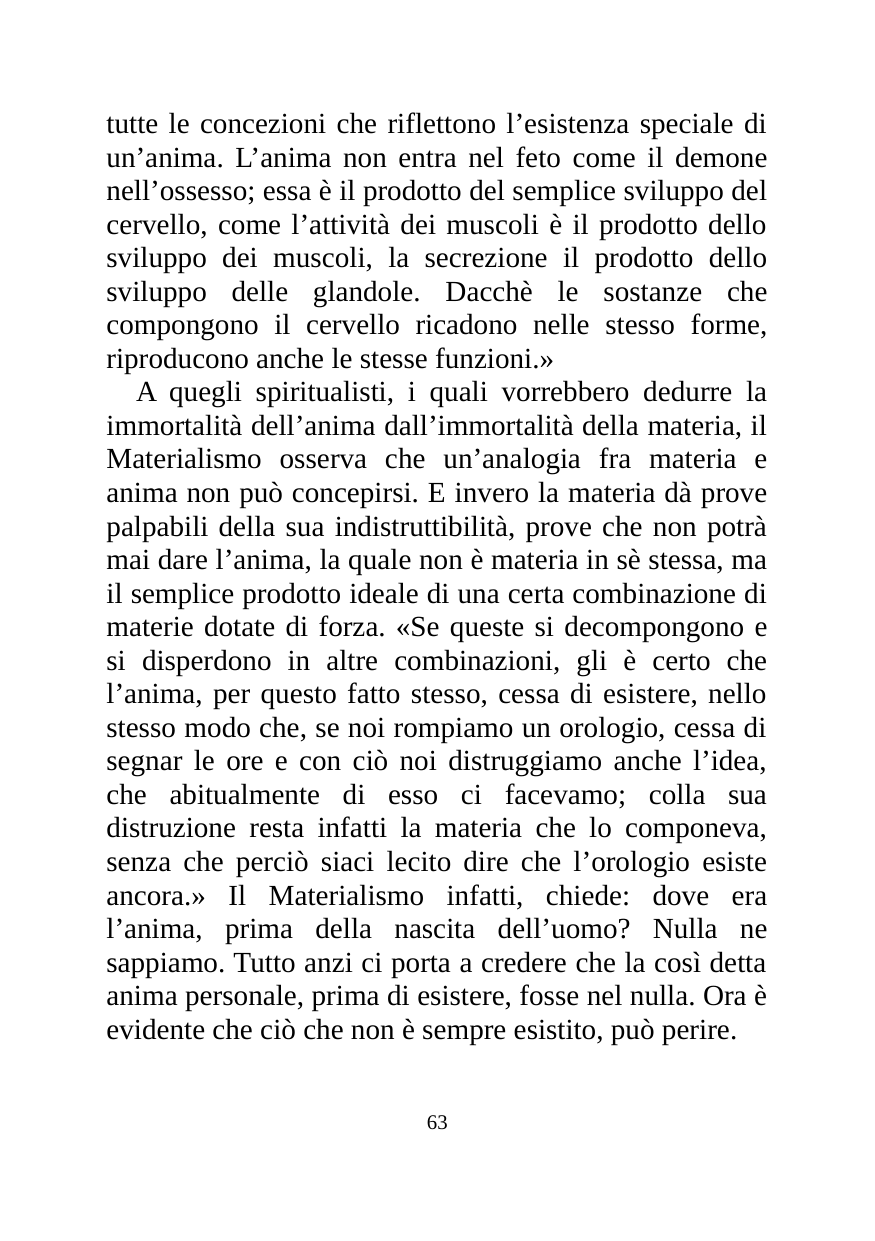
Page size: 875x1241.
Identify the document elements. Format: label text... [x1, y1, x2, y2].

text tutte le concezioni che riflettono l’esistenza speciale di un’anima. L’anima non entra nel feto come il demone nell’ossesso; essa è il prodotto del semplice sviluppo del cervello, come l’attività dei muscoli è il prodotto dello sviluppo dei muscoli, la secrezione il prodotto dello sviluppo delle glandole. Dacchè le sostanze che compongono il cervello ricadono nelle stesso forme, riproducono anche le stesse funzioni.» [106, 106, 768, 374]
text A quegli spiritualisti, i quali vorrebbero dedurre la immortalità dell’anima dall’immortalità della materia, il Materialismo osserva che un’analogia fra materia e anima non può concepirsi. E invero la materia dà prove palpabili della sua indistruttibilità, prove che non potrà mai dare l’anima, la quale non è materia in sè stessa, ma il semplice prodotto ideale di una certa combinazione di materie dotate di forza. «Se queste si decompongono e si disperdono in altre combinazioni, gli è certo che l’anima, per questo fatto stesso, cessa di esistere, nello stesso modo che, se noi rompiamo un orologio, cessa di segnar le ore e con ciò noi distruggiamo anche l’idea, che abitualmente di esso ci facevamo; colla sua distruzione resta infatti la materia che lo componeva, senza che perciò siaci lecito dire che l’orologio esiste ancora.» Il Materialismo infatti, chiede: dove era l’anima, prima della nascita dell’uomo? Nulla ne sappiamo. Tutto anzi ci porta a credere che la così detta anima personale, prima di esistere, fosse nel nulla. Ora è evidente che ciò che non è sempre esistito, può perire. [106, 374, 768, 1045]
